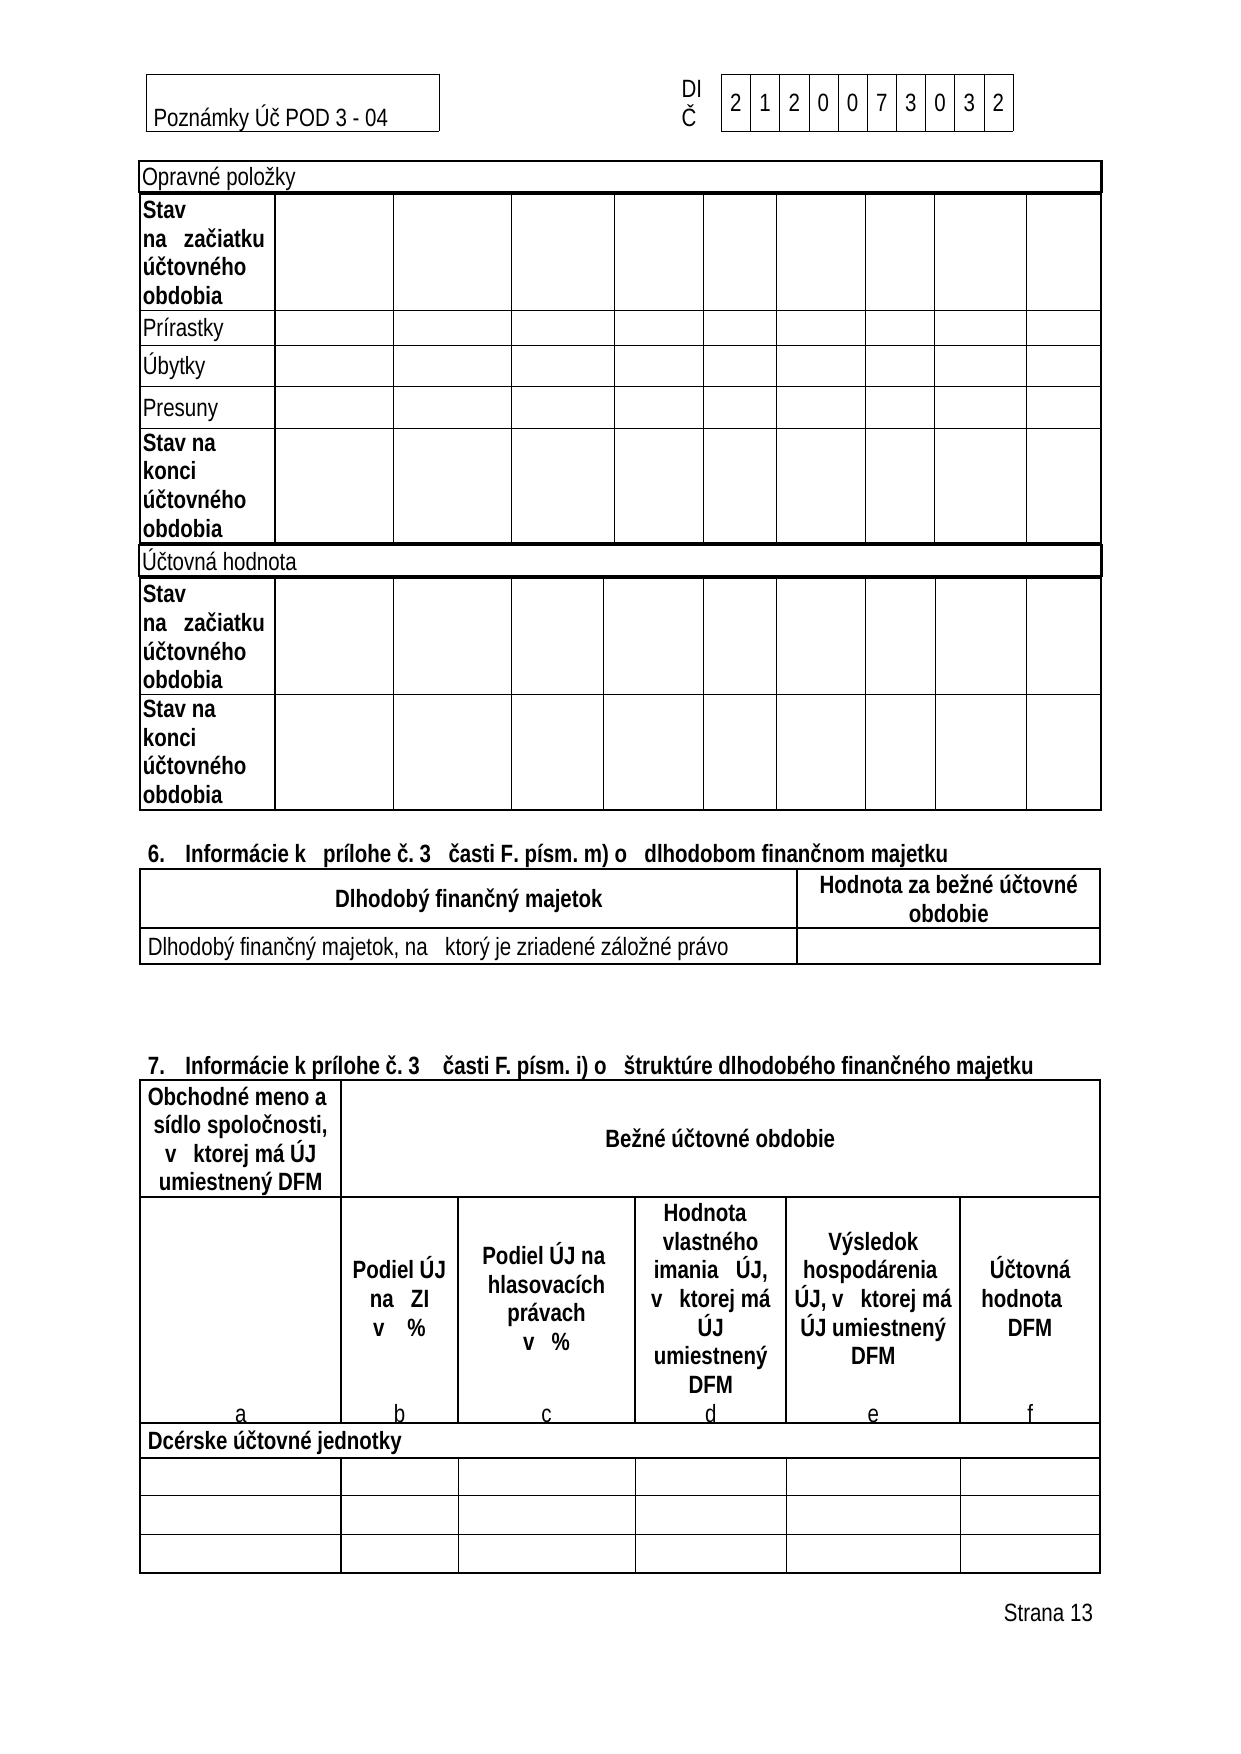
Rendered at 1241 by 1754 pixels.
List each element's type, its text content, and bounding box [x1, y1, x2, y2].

table_header [604, 579, 703, 694]
table_header [394, 195, 511, 309]
table_cell [777, 695, 865, 808]
table_cell Podiel ÚJ na ZI v % [342, 1198, 457, 1399]
table_cell [276, 429, 393, 542]
table_cell [615, 346, 703, 386]
table_cell b [342, 1399, 457, 1422]
table_cell [512, 429, 614, 542]
table_header [936, 579, 1026, 694]
table_cell [935, 429, 1026, 542]
table_cell f [961, 1399, 1099, 1422]
table_cell [604, 695, 703, 808]
table_cell [704, 346, 776, 386]
table_header [704, 195, 776, 309]
table_cell [276, 311, 393, 345]
table_cell [961, 1496, 1099, 1533]
table_cell [777, 311, 865, 345]
table_cell Presuny [141, 387, 274, 428]
table_cell [615, 429, 703, 542]
table_cell Dcérske účtovné jednotky [141, 1424, 1099, 1457]
table_cell [394, 387, 511, 428]
table_cell [459, 1535, 635, 1572]
table_cell [1027, 429, 1100, 542]
table_cell [935, 346, 1026, 386]
table_header [512, 579, 603, 694]
table_cell [704, 387, 776, 428]
table_header [935, 195, 1026, 309]
table_header [394, 579, 511, 694]
table_cell [866, 695, 935, 808]
list Informácie k prílohe č. 3 časti F. písm. m) o dlhodobom finančnom majetku [148, 839, 1093, 868]
table_cell [777, 429, 865, 542]
table_cell [342, 1459, 458, 1495]
table_cell d [636, 1399, 785, 1422]
table_cell [777, 346, 865, 386]
table_header Stav na začiatku účtovného obdobia [141, 195, 274, 309]
table_cell [512, 387, 614, 428]
table_cell Stav na konci účtovného obdobia [141, 429, 274, 542]
table_header [777, 195, 865, 309]
table_cell [787, 1496, 960, 1533]
table_cell [276, 695, 393, 808]
table_cell a [141, 1399, 340, 1422]
table_cell [636, 1459, 786, 1495]
table_header [1027, 579, 1100, 694]
table_cell Účtovná hodnota DFM [961, 1198, 1099, 1399]
table_cell c [459, 1399, 634, 1422]
table_header [866, 195, 934, 309]
table_cell [141, 1198, 340, 1399]
table_cell [1027, 346, 1100, 386]
table_cell Stav na konci účtovného obdobia [141, 695, 274, 808]
table_cell [394, 429, 511, 542]
table_cell [636, 1535, 786, 1572]
table_cell Prírastky [141, 311, 274, 345]
table_cell [866, 311, 934, 345]
table_cell [1027, 311, 1100, 345]
table_cell [141, 1535, 340, 1572]
table_cell [342, 1496, 458, 1533]
table_cell [615, 311, 703, 345]
table_cell Dlhodobý finančný majetok, na ktorý je zriadené záložné právo [141, 929, 796, 963]
table_header Hodnota za bežné účtovné obdobie [798, 870, 1099, 927]
table_cell [866, 387, 934, 428]
table_cell [276, 346, 393, 386]
table_cell [459, 1459, 635, 1495]
table_cell [936, 695, 1026, 808]
table_cell [512, 695, 603, 808]
table_header Bežné účtovné obdobie [342, 1081, 1099, 1196]
table_cell [866, 429, 934, 542]
table_cell [141, 1496, 340, 1533]
table_header Obchodné meno a sídlo spoločnosti, v ktorej má ÚJ umiestnený DFM [141, 1081, 340, 1196]
table_cell [961, 1459, 1099, 1495]
table_cell [777, 387, 865, 428]
table_cell [512, 346, 614, 386]
table_cell [1027, 387, 1100, 428]
table_cell [342, 1535, 458, 1572]
table_cell [704, 695, 776, 808]
table_cell [394, 346, 511, 386]
table_cell [276, 387, 393, 428]
table_cell [961, 1535, 1099, 1572]
table_header [276, 579, 393, 694]
table_cell [1027, 695, 1100, 808]
table_header Dlhodobý finančný majetok [141, 870, 796, 927]
table_cell [935, 387, 1026, 428]
table_header [615, 195, 703, 309]
table_cell e [787, 1399, 959, 1422]
table_cell [636, 1496, 786, 1533]
table_header Stav na začiatku účtovného obdobia [141, 579, 274, 694]
table_cell [394, 311, 511, 345]
list Informácie k prílohe č. 3 časti F. písm. i) o štruktúre dlhodobého finančného majetku [148, 1051, 1093, 1079]
table_header [512, 195, 614, 309]
table_header [1027, 195, 1100, 309]
table_cell [141, 1459, 340, 1495]
table_cell [512, 311, 614, 345]
table_cell [798, 929, 1099, 963]
table_cell [935, 311, 1026, 345]
table_cell Úbytky [141, 346, 274, 386]
table_header [276, 195, 393, 309]
table_cell [704, 311, 776, 345]
table_cell [459, 1496, 635, 1533]
table_header Účtovná hodnota [140, 546, 1100, 575]
table_cell [787, 1535, 960, 1572]
table_cell Podiel ÚJ na hlasovacích právach v % [459, 1198, 634, 1399]
table_cell Hodnota vlastného imania ÚJ, v ktorej má ÚJ umiestnený DFM [636, 1198, 785, 1399]
table_header [777, 579, 865, 694]
table_cell [394, 695, 511, 808]
table_cell [787, 1459, 960, 1495]
table_header [704, 579, 776, 694]
table_cell Výsledok hospodárenia ÚJ, v ktorej má ÚJ umiestnený DFM [787, 1198, 959, 1399]
table_cell [704, 429, 776, 542]
table_header [866, 579, 935, 694]
table_cell [615, 387, 703, 428]
table_header Opravné položky [140, 162, 1100, 191]
table_cell [866, 346, 934, 386]
